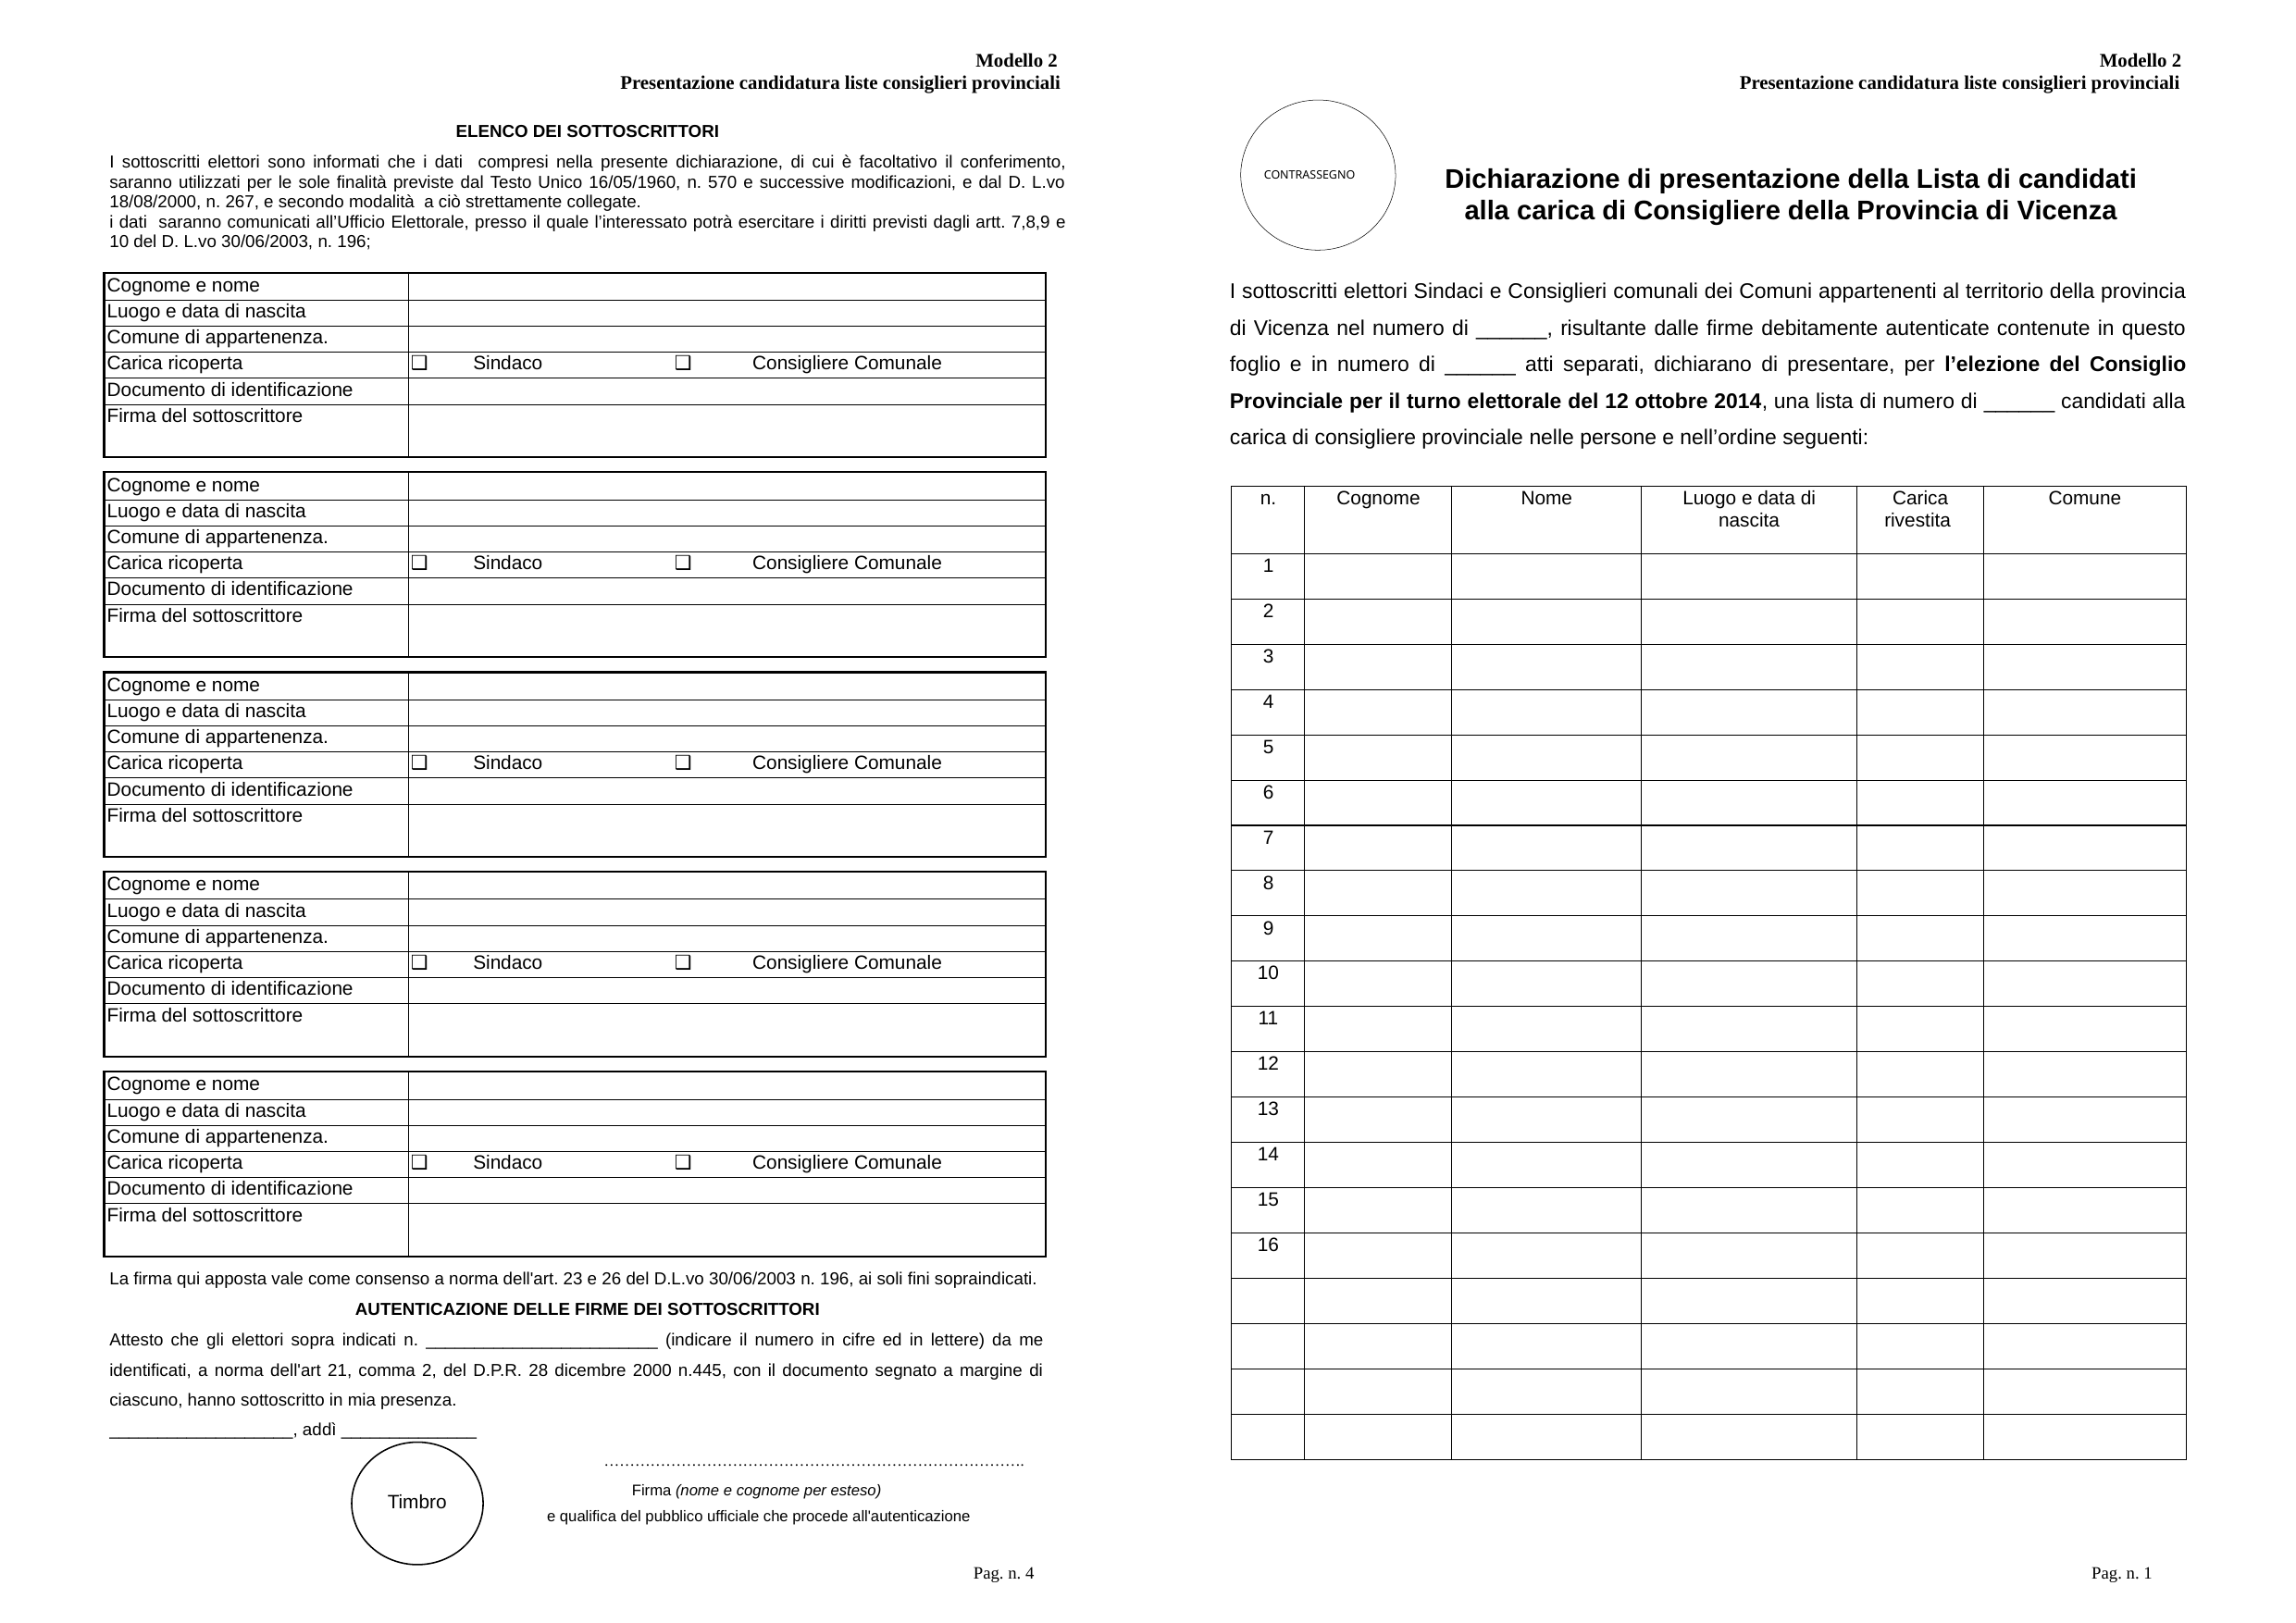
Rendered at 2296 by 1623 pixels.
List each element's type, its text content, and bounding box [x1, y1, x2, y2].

table_cell 15 [1232, 1188, 1304, 1233]
table_cell Carica ricoperta [105, 952, 408, 977]
table_cell Luogo e data di nascita [105, 301, 408, 326]
table_cell [1642, 645, 1856, 688]
table_cell [1642, 1188, 1856, 1233]
table_cell ❑ Sindaco ❑ Consigliere Comunale [409, 353, 1045, 378]
table_cell [1642, 600, 1856, 644]
text i dati saranno comunicati all’Ufficio Elettorale, presso il quale l’interessato potrà esercitare i diritti previsti dagli artt. 7,8,9 e 10 del D. L.vo 30/06/2003, n. 196; [109, 212, 1066, 252]
table_cell Luogo e data di nascita [105, 1100, 408, 1125]
table_header [409, 674, 1045, 700]
table_cell [1452, 1233, 1641, 1278]
table_cell [1452, 1143, 1641, 1187]
table_cell [1642, 1415, 1856, 1459]
table_cell ❑ Sindaco ❑ Consigliere Comunale [409, 752, 1045, 777]
table_cell [1857, 871, 1983, 915]
table_cell 8 [1232, 871, 1304, 915]
text alla carica di Consigliere della Provincia di Vicenza [1378, 194, 2186, 225]
table_cell [1857, 1188, 1983, 1233]
table_cell 12 [1232, 1052, 1304, 1096]
table_cell Firma del sottoscrittore [105, 1204, 408, 1256]
table_cell [1984, 1324, 2186, 1369]
table_cell [1857, 690, 1983, 734]
table_cell Comune di appartenenza. [105, 327, 408, 352]
table_cell [1452, 736, 1641, 779]
table_cell 11 [1232, 1007, 1304, 1051]
table_cell [1984, 961, 2186, 1006]
text Attesto che gli elettori sopra indicati n. ________________________ (indicare il numero in cifre ed in lettere) da me identificati, a norma dell'art 21, comma 2, del D.P.R. 28 dicembre 2000 n.445, con il documento segnato a margine di ciascuno, hanno sottoscritto in mia presenza. [109, 1330, 1045, 1409]
table_cell [1305, 826, 1451, 870]
table_header Carica rivestita [1857, 487, 1983, 553]
text [109, 1449, 383, 1470]
table_cell [1642, 1279, 1856, 1323]
table_cell [1984, 1369, 2186, 1414]
table_cell [1857, 1143, 1983, 1187]
table_cell [1305, 1369, 1451, 1414]
table_cell [1305, 781, 1451, 824]
table_cell [1305, 961, 1451, 1006]
table_cell 10 [1232, 961, 1304, 1006]
table_cell Firma del sottoscrittore [105, 805, 408, 856]
table_cell [1305, 1188, 1451, 1233]
table_cell [409, 899, 1045, 925]
table_cell Firma del sottoscrittore [105, 605, 408, 656]
table_cell [1232, 1279, 1304, 1323]
table_cell [1984, 1279, 2186, 1323]
table_cell [1642, 871, 1856, 915]
table_cell [1452, 1097, 1641, 1142]
table_cell [1984, 1188, 2186, 1233]
table_header [409, 873, 1045, 898]
table_cell Firma del sottoscrittore [105, 1004, 408, 1056]
table_cell 3 [1232, 645, 1304, 688]
text e qualifica del pubblico ufficiale che procede all'autenticazione [480, 1507, 1024, 1525]
table_cell [1857, 736, 1983, 779]
table_cell [1857, 961, 1983, 1006]
table_cell [409, 1204, 1045, 1256]
table_cell Comune di appartenenza. [105, 726, 408, 751]
table_cell [409, 805, 1045, 856]
table_cell Carica ricoperta [105, 552, 408, 577]
table_cell [1452, 781, 1641, 824]
table_cell [1452, 600, 1641, 644]
table_cell [1984, 690, 2186, 734]
table_cell [1452, 645, 1641, 688]
table_cell 2 [1232, 600, 1304, 644]
table_cell [1984, 600, 2186, 644]
table_cell [1305, 1007, 1451, 1051]
table_cell [1305, 1415, 1451, 1459]
table_cell 4 [1232, 690, 1304, 734]
table_cell [1857, 645, 1983, 688]
table_cell [1452, 1007, 1641, 1051]
table_cell [1642, 1369, 1856, 1414]
table_cell [1305, 645, 1451, 688]
table_cell Carica ricoperta [105, 353, 408, 378]
table_cell [1984, 1143, 2186, 1187]
table_cell [1452, 690, 1641, 734]
table_cell [1642, 554, 1856, 599]
table_cell [1857, 1007, 1983, 1051]
table_cell [1857, 600, 1983, 644]
table_cell [1984, 871, 2186, 915]
table_cell [1857, 1369, 1983, 1414]
table_cell [1305, 1097, 1451, 1142]
table_cell [1305, 736, 1451, 779]
table_cell Documento di identificazione [105, 1178, 408, 1203]
table_cell [1857, 1415, 1983, 1459]
table_header [409, 1072, 1045, 1098]
table_cell 14 [1232, 1143, 1304, 1187]
table_cell [1305, 1279, 1451, 1323]
table_cell [409, 378, 1045, 404]
table_cell [1642, 1233, 1856, 1278]
table_header Cognome e nome [105, 473, 408, 499]
table_cell [1984, 1415, 2186, 1459]
table_header Nome [1452, 487, 1641, 553]
table_cell [409, 405, 1045, 456]
table_cell Firma del sottoscrittore [105, 405, 408, 456]
table_cell [1305, 871, 1451, 915]
table_cell [1642, 916, 1856, 960]
text Firma (nome e cognome per esteso) [480, 1481, 1024, 1498]
table_cell [1857, 1324, 1983, 1369]
table_cell [1984, 1052, 2186, 1096]
table_cell [1642, 781, 1856, 824]
table_cell [1452, 1279, 1641, 1323]
table_cell Documento di identificazione [105, 378, 408, 404]
table_header Cognome [1305, 487, 1451, 553]
table_header Cognome e nome [105, 674, 408, 700]
table_cell [1857, 1233, 1983, 1278]
table_cell [1642, 736, 1856, 779]
table_cell 16 [1232, 1233, 1304, 1278]
text I sottoscritti elettori sono informati che i dati compresi nella presente dichiarazione, di cui è facoltativo il conferimento, saranno utilizzati per le sole finalità previste dal Testo Unico 16/05/1960, n. 570 e successive modificazioni, e dal D. L.vo 18/08/2000, n. 267, e secondo modalità a ciò strettamente collegate. [109, 152, 1066, 212]
table_cell [1232, 1324, 1304, 1369]
table_cell [1452, 1324, 1641, 1369]
table_cell Luogo e data di nascita [105, 700, 408, 725]
table_header Cognome e nome [105, 873, 408, 898]
table_cell [1984, 781, 2186, 824]
table_header Luogo e data di nascita [1642, 487, 1856, 553]
table_header [409, 473, 1045, 499]
table_cell [1857, 554, 1983, 599]
table_cell [1642, 1324, 1856, 1369]
table_cell [1642, 961, 1856, 1006]
table_cell [1984, 1007, 2186, 1051]
table_cell [1452, 1415, 1641, 1459]
table_header Cognome e nome [105, 1072, 408, 1098]
table_cell [1452, 871, 1641, 915]
table_cell [1305, 916, 1451, 960]
table_cell [1452, 554, 1641, 599]
table_header Comune [1984, 487, 2186, 553]
table_cell [1857, 1097, 1983, 1142]
table_cell [409, 501, 1045, 526]
table_header n. [1232, 487, 1304, 553]
table_cell [1305, 1052, 1451, 1096]
table_cell Documento di identificazione [105, 778, 408, 803]
table_cell [1642, 690, 1856, 734]
table_cell 1 [1232, 554, 1304, 599]
table_cell [1232, 1415, 1304, 1459]
table_cell [1305, 1143, 1451, 1187]
table_cell [409, 1100, 1045, 1125]
table_cell 7 [1232, 826, 1304, 870]
table_cell [1642, 826, 1856, 870]
table_cell [1984, 554, 2186, 599]
table_cell [1984, 916, 2186, 960]
text Dichiarazione di presentazione della Lista di candidati [1394, 163, 2186, 194]
table_cell [409, 778, 1045, 803]
table_cell [1305, 600, 1451, 644]
text AUTENTICAZIONE DELLE FIRME DEI SOTTOSCRITTORI [109, 1299, 1066, 1319]
table_cell [1232, 1369, 1304, 1414]
table_cell [1642, 1143, 1856, 1187]
table_cell [1984, 645, 2186, 688]
table_cell ❑ Sindaco ❑ Consigliere Comunale [409, 952, 1045, 977]
table_cell Comune di appartenenza. [105, 1126, 408, 1151]
table_cell [1984, 736, 2186, 779]
table_cell ❑ Sindaco ❑ Consigliere Comunale [409, 552, 1045, 577]
table_cell 5 [1232, 736, 1304, 779]
table_cell [1452, 826, 1641, 870]
table_cell Carica ricoperta [105, 752, 408, 777]
table_cell [409, 926, 1045, 951]
text [106, 1481, 354, 1498]
table_cell [409, 605, 1045, 656]
table_cell [1857, 1052, 1983, 1096]
table_cell [1984, 1097, 2186, 1142]
table_cell [1452, 961, 1641, 1006]
table_cell [1642, 1052, 1856, 1096]
table_cell Comune di appartenenza. [105, 527, 408, 551]
table_cell [1857, 826, 1983, 870]
table_cell 9 [1232, 916, 1304, 960]
table_cell [409, 527, 1045, 551]
table_cell [1642, 1097, 1856, 1142]
text ___________________, addì ______________ [109, 1419, 1066, 1440]
table_cell [1452, 1188, 1641, 1233]
table_cell Documento di identificazione [105, 978, 408, 1003]
table_cell ❑ Sindaco ❑ Consigliere Comunale [409, 1152, 1045, 1177]
table_cell [1984, 1233, 2186, 1278]
table_cell [409, 700, 1045, 725]
table_cell [1857, 916, 1983, 960]
table_cell 13 [1232, 1097, 1304, 1142]
table_cell Luogo e data di nascita [105, 899, 408, 925]
table_cell [409, 578, 1045, 603]
table_cell Documento di identificazione [105, 578, 408, 603]
table_cell [1642, 1007, 1856, 1051]
table_cell [1452, 1369, 1641, 1414]
table_cell 6 [1232, 781, 1304, 824]
table_cell [409, 301, 1045, 326]
table_cell Carica ricoperta [105, 1152, 408, 1177]
table_cell [1305, 1233, 1451, 1278]
table_cell [409, 1178, 1045, 1203]
text I sottoscritti elettori Sindaci e Consiglieri comunali dei Comuni appartenenti al territorio della provincia di Vicenza nel numero di ______, risultante dalle firme debitamente autenticate contenute in questo foglio e in numero di ______ atti separati, dichiarano di presentare, per l’elezione del Consiglio Provinciale per il turno elettorale del 12 ottobre 2014, una lista di numero di ______ candidati alla carica di consigliere provinciale nelle persone e nell’ordine seguenti: [1230, 279, 2186, 449]
text ELENCO DEI SOTTOSCRITTORI [109, 121, 1066, 141]
table_cell [1452, 1052, 1641, 1096]
table_cell Comune di appartenenza. [105, 926, 408, 951]
table_header Cognome e nome [105, 274, 408, 300]
table_cell [409, 726, 1045, 751]
text La firma qui apposta vale come consenso a norma dell'art. 23 e 26 del D.L.vo 30/06/2003 n. 196, ai soli fini sopraindicati. [109, 1269, 1066, 1288]
table_cell [1305, 1324, 1451, 1369]
text [106, 1507, 354, 1525]
table_cell [409, 327, 1045, 352]
table_header [409, 274, 1045, 300]
table_cell [1305, 554, 1451, 599]
table_cell [1984, 826, 2186, 870]
table_cell [409, 1126, 1045, 1151]
table_cell Luogo e data di nascita [105, 501, 408, 526]
table_cell [409, 978, 1045, 1003]
table_cell [1305, 690, 1451, 734]
text ………………………………………………………………………. [452, 1449, 1024, 1470]
table_cell [409, 1004, 1045, 1056]
table_cell [1452, 916, 1641, 960]
table_cell [1857, 1279, 1983, 1323]
table_cell [1857, 781, 1983, 824]
